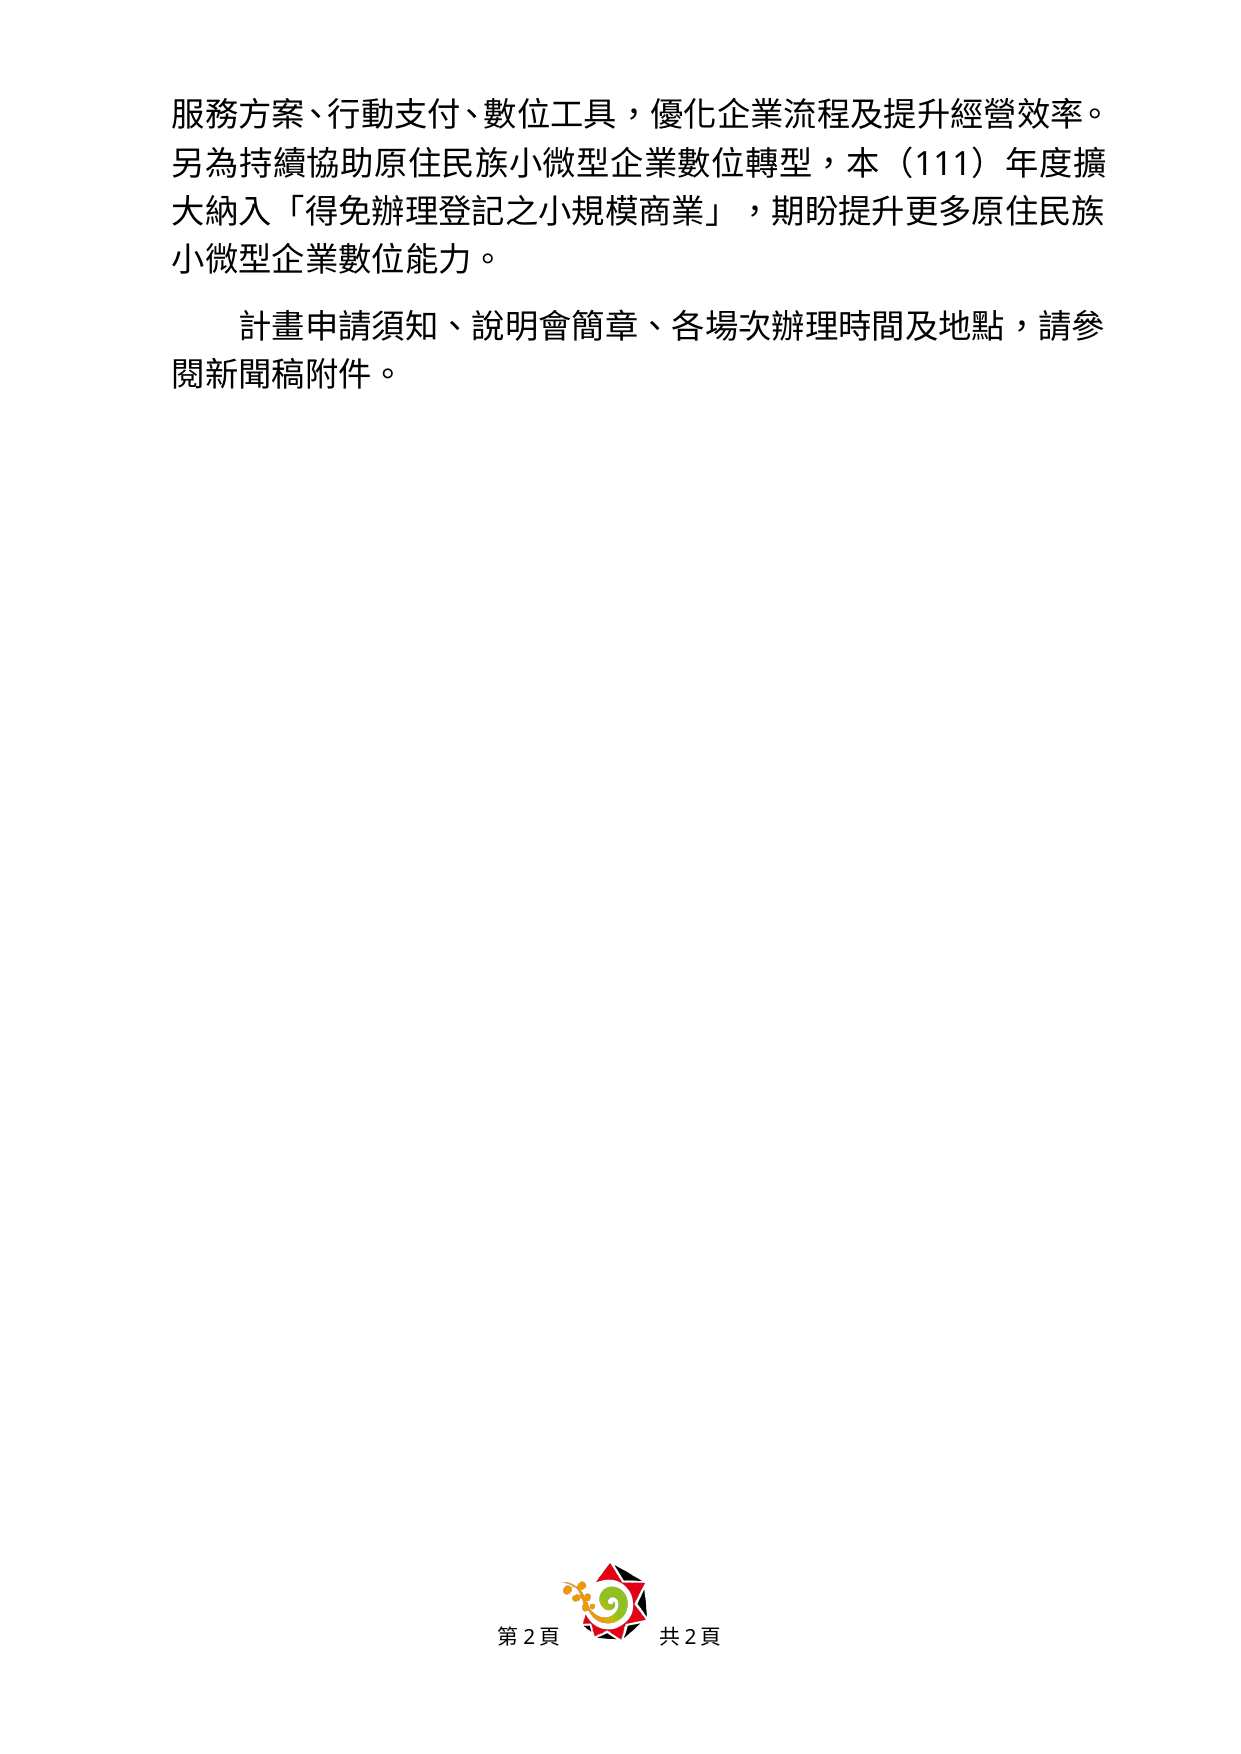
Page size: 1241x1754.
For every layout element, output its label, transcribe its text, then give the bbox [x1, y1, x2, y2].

picture [560, 1563, 660, 1645]
text 原民會進一步指出，為因應新興科技對原住民族小微型企業的衝擊，110年下半年推動「雲世代產業數位轉型-數位翻轉原住民族事業」計畫，已成功輔導215家原住民族小微型企業使用雲服務方案、行動支付、數位工具，優化企業流程及提升經營效率。另為持續協助原住民族小微型企業數位轉型，本（111）年度擴大納入「得免辦理登記之小規模商業」，期盼提升更多原住民族小微型企業數位能力。 [172, 88, 1106, 281]
text 計畫申請須知、說明會簡章、各場次辦理時間及地點，請參閱新聞稿附件。 [172, 300, 1106, 396]
